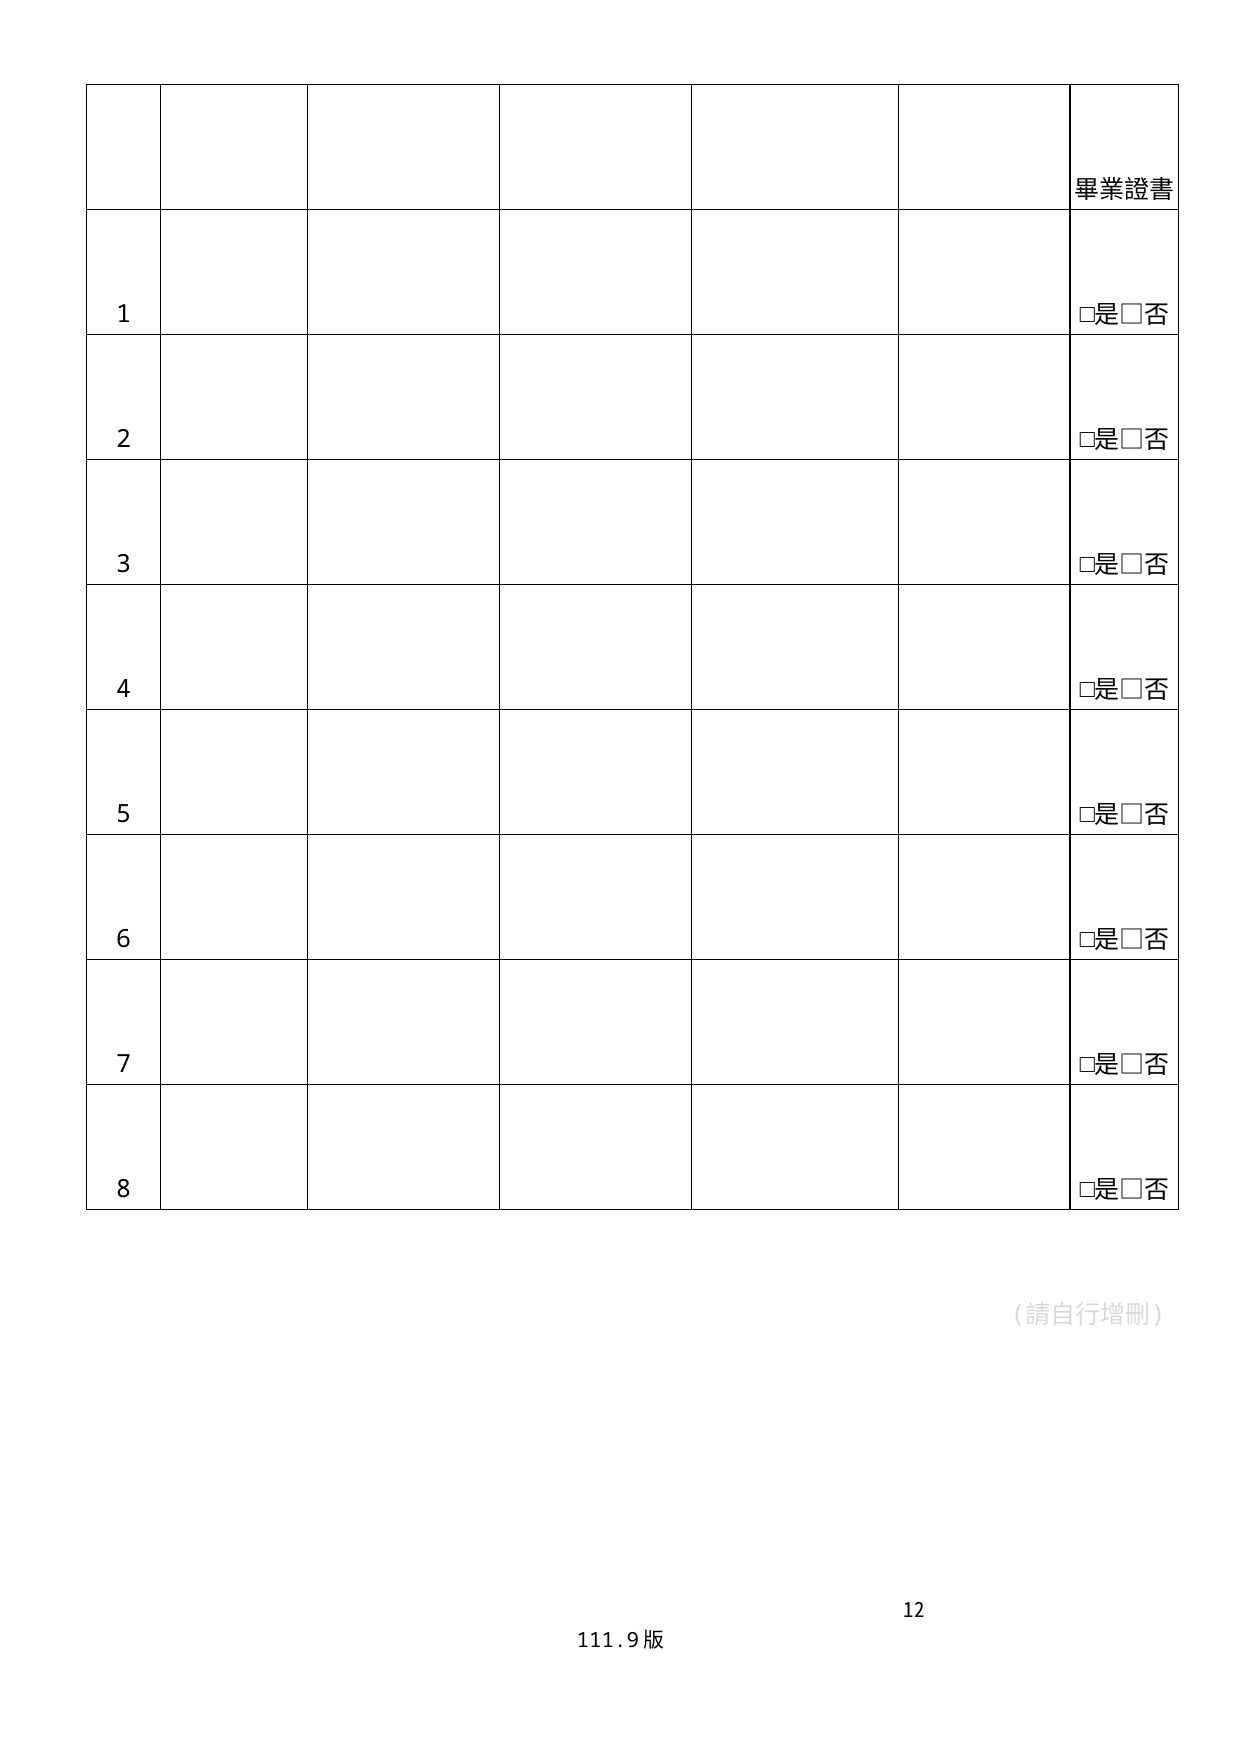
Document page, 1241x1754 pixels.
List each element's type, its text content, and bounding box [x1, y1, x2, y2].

table_cell [500, 335, 691, 459]
table_cell [308, 460, 499, 584]
table_cell 4 [87, 585, 160, 709]
table_cell [500, 710, 691, 834]
table_cell □是□否 [1071, 710, 1178, 834]
table_cell □是□否 [1071, 1085, 1178, 1209]
table_cell 2 [87, 335, 160, 459]
table_cell [692, 460, 898, 584]
table_cell 8 [87, 1085, 160, 1209]
table_cell [899, 960, 1069, 1084]
table_cell [899, 460, 1069, 584]
table_cell [161, 1085, 307, 1209]
table_cell [308, 1085, 499, 1209]
table_cell [500, 585, 691, 709]
table_cell [899, 835, 1069, 959]
table_cell [161, 585, 307, 709]
table_cell 畢業證書 [1071, 85, 1178, 209]
table_cell □是□否 [1071, 960, 1178, 1084]
table_cell [308, 335, 499, 459]
table_cell [308, 710, 499, 834]
table_cell □是□否 [1071, 585, 1178, 709]
table_cell [308, 835, 499, 959]
table_cell [161, 835, 307, 959]
table_cell [692, 960, 898, 1084]
table_cell [692, 335, 898, 459]
table_cell [161, 210, 307, 334]
table_cell □是□否 [1071, 210, 1178, 334]
table_cell 6 [87, 835, 160, 959]
table_cell [161, 460, 307, 584]
table_cell 7 [87, 960, 160, 1084]
table_cell [500, 1085, 691, 1209]
table_cell □是□否 [1071, 335, 1178, 459]
table_cell [308, 960, 499, 1084]
table_cell □是□否 [1071, 835, 1178, 959]
table_cell [308, 585, 499, 709]
table_cell [899, 85, 1069, 209]
table_cell [500, 460, 691, 584]
table_cell [692, 835, 898, 959]
table_cell [87, 85, 160, 209]
table_cell [692, 585, 898, 709]
table_cell [692, 210, 898, 334]
table_cell [161, 710, 307, 834]
table_cell [161, 960, 307, 1084]
table_cell 5 [87, 710, 160, 834]
table_cell 1 [87, 210, 160, 334]
table_cell [899, 585, 1069, 709]
table_cell [692, 1085, 898, 1209]
table_cell [161, 85, 307, 209]
table_cell [899, 710, 1069, 834]
table_cell [500, 835, 691, 959]
table_cell [161, 335, 307, 459]
table_cell [500, 210, 691, 334]
table_cell [899, 335, 1069, 459]
table_cell 3 [87, 460, 160, 584]
table_cell [899, 210, 1069, 334]
table_cell [692, 85, 898, 209]
table_cell [500, 960, 691, 1084]
table_cell [692, 710, 898, 834]
table_cell [500, 85, 691, 209]
text (請自行增刪) [75, 1271, 1165, 1334]
table_cell [899, 1085, 1069, 1209]
table_cell □是□否 [1071, 460, 1178, 584]
table_cell [308, 210, 499, 334]
table_cell [308, 85, 499, 209]
